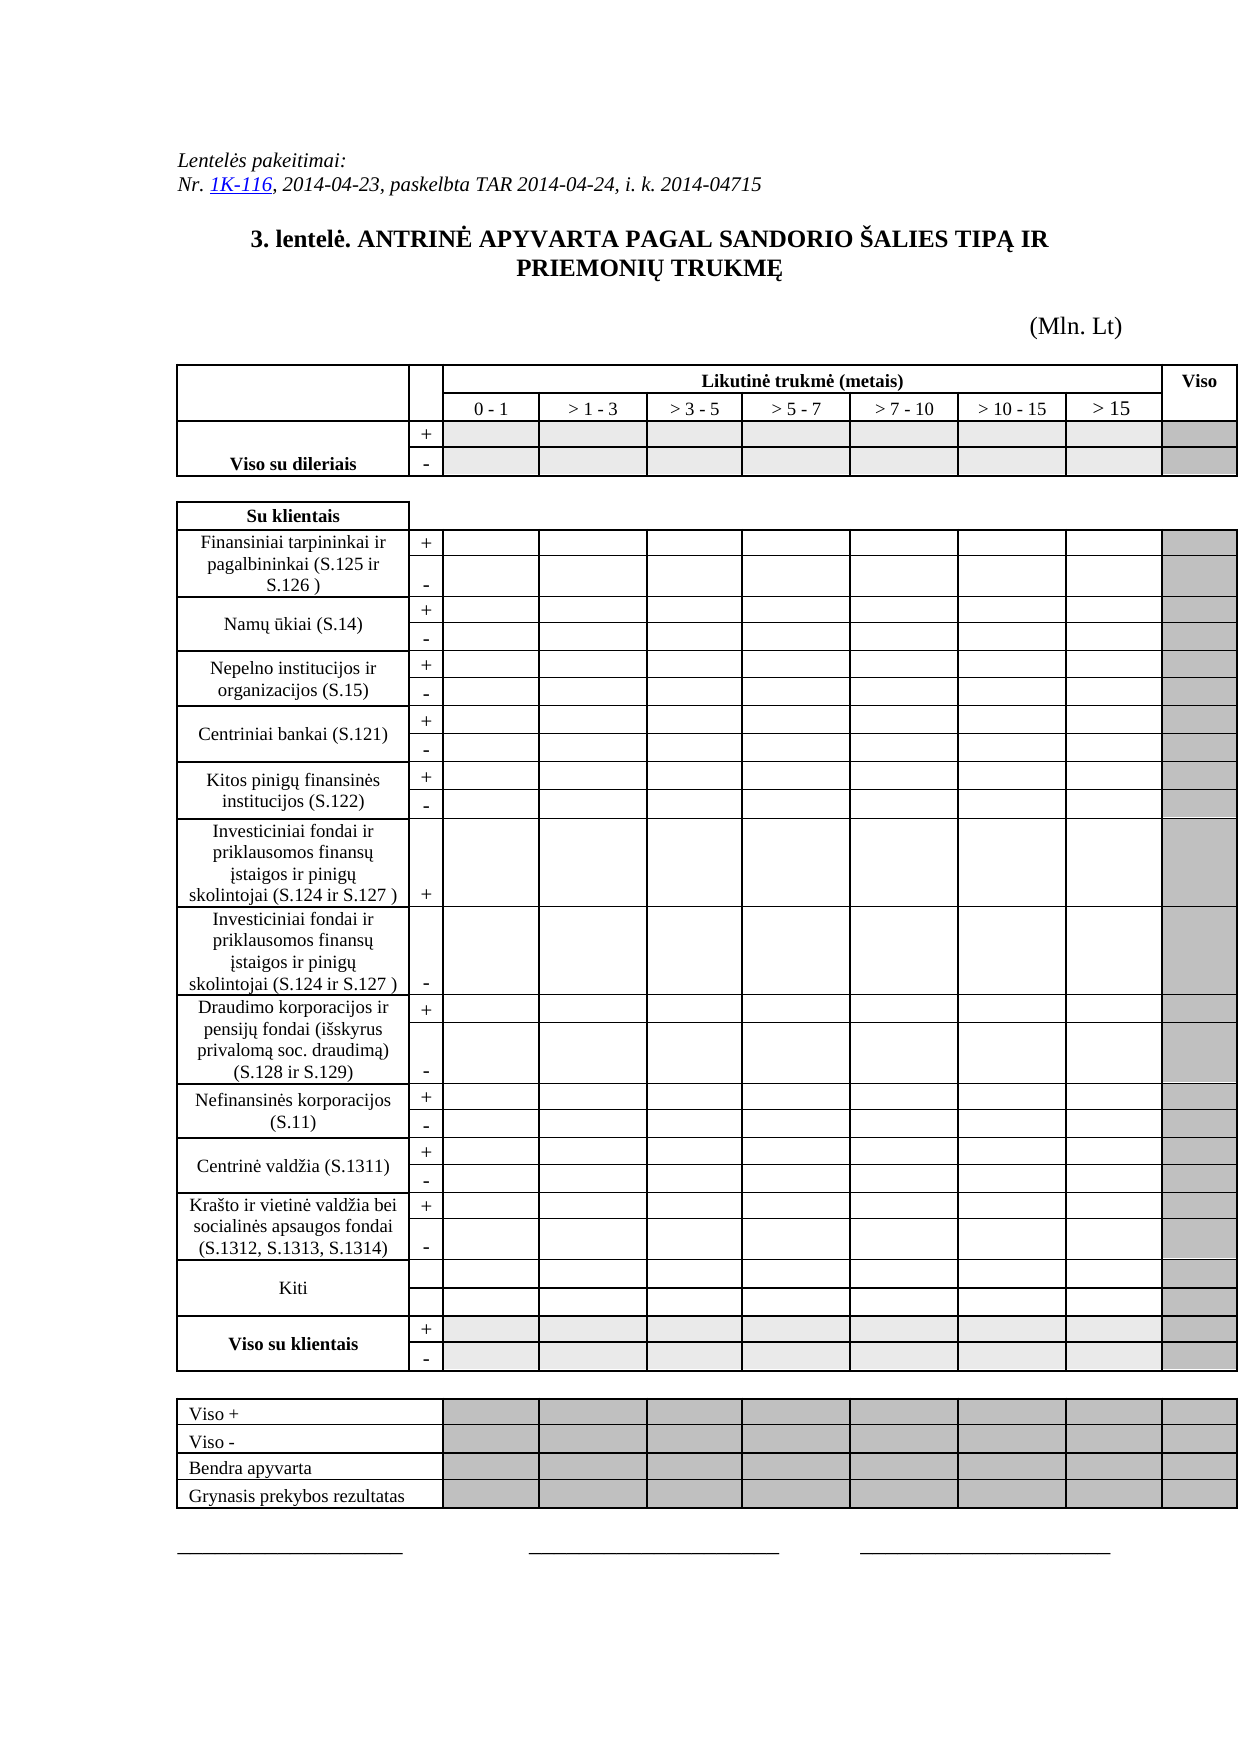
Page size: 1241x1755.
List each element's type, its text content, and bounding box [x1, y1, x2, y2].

table_cell [959, 422, 1065, 446]
table_cell [540, 448, 646, 474]
table_cell [743, 678, 849, 705]
table_cell [648, 790, 741, 817]
table_cell [743, 762, 849, 789]
table_cell [1067, 422, 1161, 446]
table_cell [409, 477, 443, 501]
table_cell [959, 1400, 1065, 1424]
table_cell [959, 819, 1065, 906]
table_cell [743, 1084, 849, 1109]
table_cell [1163, 651, 1236, 677]
table_cell [959, 1480, 1065, 1507]
table_cell [743, 1219, 849, 1258]
table_cell [851, 678, 957, 705]
table_cell [1067, 1454, 1161, 1479]
table_cell [743, 623, 849, 650]
table_cell - [410, 1023, 442, 1082]
table_cell [540, 651, 646, 677]
table_cell [743, 1454, 849, 1479]
table_cell [540, 706, 646, 733]
table_cell Grynasis prekybos rezultatas [178, 1480, 442, 1507]
table_cell [444, 1084, 538, 1109]
table_cell [1067, 1260, 1161, 1287]
table_cell [959, 623, 1065, 650]
table_cell [1163, 623, 1236, 650]
table_cell [648, 1260, 741, 1287]
table_cell [648, 531, 741, 555]
table_cell [444, 1317, 538, 1341]
table_cell [851, 623, 957, 650]
table_cell [851, 734, 957, 761]
table_cell Krašto ir vietinė valdžia bei socialinės apsaugos fondai (S.1312, S.1313, S.1314) [178, 1194, 408, 1258]
table_cell [743, 597, 849, 622]
table_cell [540, 1454, 646, 1479]
table_cell [648, 1193, 741, 1218]
text Nr. 1K-116, 2014-04-23, paskelbta TAR 2014-04-24, i. k. 2014-04715 [177, 172, 1122, 196]
table_cell [648, 734, 741, 761]
table_cell [1162, 477, 1237, 501]
table_cell [743, 556, 849, 596]
table_cell - [410, 448, 442, 474]
table_cell [742, 501, 850, 529]
table_cell [743, 734, 849, 761]
table_header [1066, 340, 1162, 363]
table_cell [959, 651, 1065, 677]
table_cell [444, 907, 538, 994]
table_cell Viso su dileriais [178, 422, 408, 474]
table_cell [742, 477, 850, 501]
table_cell [444, 1289, 538, 1315]
table_cell [648, 1165, 741, 1192]
table_cell [1067, 1110, 1161, 1137]
table_cell [444, 448, 538, 474]
table_cell [647, 501, 742, 529]
table_cell - [410, 907, 442, 994]
table_cell [443, 1372, 539, 1398]
table_cell [648, 651, 741, 677]
table_cell [1067, 1317, 1161, 1341]
table_cell + [410, 819, 442, 906]
table_cell [1163, 1454, 1236, 1479]
table_cell > 7 - 10 [851, 394, 957, 420]
table_cell [959, 556, 1065, 596]
table_cell Investiciniai fondai ir priklausomos finansų įstaigos ir pinigų skolintojai (S.124 ir S.127 ) [178, 820, 408, 906]
table_cell [851, 1343, 957, 1369]
table_cell [444, 995, 538, 1022]
table_header [742, 340, 850, 363]
table_cell - [410, 1343, 442, 1369]
text Lentelės pakeitimai: [177, 148, 1122, 172]
table_cell [851, 1454, 957, 1479]
table_cell [540, 422, 646, 446]
table_cell [1163, 790, 1236, 817]
table_cell [1163, 1343, 1236, 1369]
table_cell [959, 1165, 1065, 1192]
table_cell + [410, 597, 442, 622]
table_cell [743, 1480, 849, 1507]
table_cell [743, 1138, 849, 1164]
table_cell Kiti [178, 1261, 408, 1315]
table_cell [743, 1260, 849, 1287]
table_cell [743, 706, 849, 733]
table_cell [444, 651, 538, 677]
table_cell [1067, 1425, 1161, 1452]
table_cell [444, 734, 538, 761]
table_cell [444, 1480, 538, 1507]
table_cell [1067, 762, 1161, 789]
table_cell > 5 - 7 [743, 394, 849, 420]
table_cell Nefinansinės korporacijos (S.11) [178, 1085, 408, 1137]
table_cell [444, 1193, 538, 1218]
table_cell - [410, 623, 442, 650]
table_cell [1163, 762, 1236, 789]
table_header [1162, 340, 1237, 363]
table_cell - [410, 556, 442, 596]
table_cell [648, 448, 741, 474]
table_cell [1163, 422, 1236, 446]
table_cell [1067, 1023, 1161, 1082]
table_cell [1163, 1165, 1236, 1192]
table_cell [1163, 1023, 1236, 1082]
table_cell [1067, 1289, 1161, 1315]
table_cell Centriniai bankai (S.121) [178, 707, 408, 761]
table_header [958, 340, 1066, 363]
table_cell [648, 556, 741, 596]
table_cell [1163, 1317, 1236, 1341]
table_cell [409, 1400, 442, 1424]
table_cell [540, 1219, 646, 1258]
table_cell [540, 1260, 646, 1287]
table_cell [743, 1023, 849, 1082]
table_cell [850, 501, 958, 529]
table_cell Viso [1163, 366, 1236, 392]
table_cell [1163, 706, 1236, 733]
table_cell [743, 1343, 849, 1369]
table_cell [1067, 819, 1161, 906]
table_cell [851, 1400, 957, 1424]
table_cell [851, 597, 957, 622]
table_header [443, 340, 539, 363]
table_cell Investiciniai fondai ir priklausomos finansų įstaigos ir pinigų skolintojai (S.124 ir S.127 ) [178, 908, 408, 994]
table_header [177, 340, 409, 363]
table_cell [959, 995, 1065, 1022]
table_cell [1067, 790, 1161, 817]
table_cell [1067, 734, 1161, 761]
table_cell [540, 597, 646, 622]
table_cell [444, 422, 538, 446]
table_cell [959, 1110, 1065, 1137]
table_cell [851, 995, 957, 1022]
table_cell [958, 1372, 1066, 1398]
table_cell [742, 1372, 850, 1398]
table_cell [1163, 448, 1236, 474]
table_cell [1067, 907, 1161, 994]
table_cell [540, 1289, 646, 1315]
table_cell [648, 1454, 741, 1479]
table_cell Finansiniai tarpininkai ir pagalbininkai (S.125 ir S.126 ) [178, 531, 408, 596]
table_cell [851, 1260, 957, 1287]
table_cell [540, 790, 646, 817]
table_cell [1067, 556, 1161, 596]
table_cell [1067, 1084, 1161, 1109]
table_cell [1162, 1372, 1237, 1398]
table_cell [851, 819, 957, 906]
table_cell [1067, 448, 1161, 474]
table_cell [850, 1372, 958, 1398]
table_cell [648, 907, 741, 994]
table_cell [851, 1480, 957, 1507]
table_cell [540, 1110, 646, 1137]
table_cell > 1 - 3 [540, 394, 646, 420]
table_cell [743, 531, 849, 555]
table_cell + [410, 1317, 442, 1341]
table_cell [743, 1425, 849, 1452]
table_cell [1163, 392, 1236, 420]
table_cell [444, 706, 538, 733]
table_cell [540, 1400, 646, 1424]
table_cell [851, 448, 957, 474]
table_cell + [410, 762, 442, 789]
table_cell [851, 1193, 957, 1218]
table_cell + [410, 422, 442, 446]
table_cell [444, 1165, 538, 1192]
table_cell [540, 1425, 646, 1452]
table_cell [444, 1260, 538, 1287]
table_cell [1067, 1138, 1161, 1164]
table_cell [743, 448, 849, 474]
table_cell [177, 1372, 409, 1398]
table_cell [959, 678, 1065, 705]
table_cell [1163, 1219, 1236, 1258]
table_cell [1163, 556, 1236, 596]
table_cell [851, 1138, 957, 1164]
table_cell [647, 477, 742, 501]
table_cell [540, 1480, 646, 1507]
table_cell [1163, 1480, 1236, 1507]
table_cell - [410, 734, 442, 761]
table_cell [648, 678, 741, 705]
table_cell [648, 623, 741, 650]
table_cell [959, 790, 1065, 817]
table_cell [409, 1454, 442, 1479]
table_cell [959, 1317, 1065, 1341]
table_cell [959, 1084, 1065, 1109]
table_cell [444, 1454, 538, 1479]
table_cell [1163, 995, 1236, 1022]
table_cell [444, 1343, 538, 1369]
table_cell [851, 1023, 957, 1082]
table_cell + [410, 995, 442, 1022]
table_cell [959, 907, 1065, 994]
text 3. lentelė. ANTRINĖ APYVARTA PAGAL SANDORIO ŠALIES TIPĄ IR PRIEMONIŲ TRUKMĘ [177, 224, 1122, 282]
table_cell 0 - 1 [444, 394, 538, 420]
table_cell [959, 1454, 1065, 1479]
table_cell [409, 1425, 442, 1452]
table_cell [959, 531, 1065, 555]
table_cell [1163, 678, 1236, 705]
table_cell [540, 907, 646, 994]
table_cell [178, 366, 408, 392]
table_cell + [410, 1193, 442, 1218]
table_cell [444, 1138, 538, 1164]
table_cell [1067, 597, 1161, 622]
table_header [647, 340, 742, 363]
table_cell [410, 501, 443, 529]
table_cell [851, 1425, 957, 1452]
table_cell [648, 1343, 741, 1369]
table_cell [1067, 706, 1161, 733]
table_cell [1067, 1193, 1161, 1218]
table_cell [444, 1023, 538, 1082]
table_cell [540, 556, 646, 596]
table_cell [959, 1219, 1065, 1258]
table_cell [743, 1193, 849, 1218]
table_cell + [410, 1084, 442, 1109]
table_cell [959, 1425, 1065, 1452]
table_cell [444, 556, 538, 596]
table_cell [743, 1400, 849, 1424]
table_cell [959, 448, 1065, 474]
table_cell [540, 819, 646, 906]
table_cell [743, 790, 849, 817]
table_cell Su klientais [178, 503, 408, 529]
table_cell [850, 477, 958, 501]
table_cell [851, 1289, 957, 1315]
table_cell [959, 1260, 1065, 1287]
table_cell - [410, 790, 442, 817]
text (Mln. Lt) [177, 311, 1122, 339]
table_cell Draudimo korporacijos ir pensijų fondai (išskyrus privalomą soc. draudimą) (S.128 ir S.129) [178, 996, 408, 1082]
table_cell + [410, 1138, 442, 1164]
table_cell [540, 995, 646, 1022]
table_cell [444, 1110, 538, 1137]
table_cell [958, 477, 1066, 501]
table_cell [539, 501, 647, 529]
table_cell [959, 1343, 1065, 1369]
table_cell [743, 1317, 849, 1341]
table_cell > 15 [1067, 394, 1161, 420]
table_cell Nepelno institucijos ir organizacijos (S.15) [178, 652, 408, 705]
table_cell [1066, 477, 1162, 501]
table_cell [444, 623, 538, 650]
table_cell [743, 1110, 849, 1137]
table_cell [648, 1317, 741, 1341]
table_cell [959, 706, 1065, 733]
table_cell [851, 1165, 957, 1192]
table_cell > 3 - 5 [648, 394, 741, 420]
table_cell [851, 651, 957, 677]
table_cell [648, 819, 741, 906]
table_cell [851, 1110, 957, 1137]
table_cell [959, 1138, 1065, 1164]
table_cell + [410, 531, 442, 555]
table_cell [540, 1165, 646, 1192]
table_cell [1163, 1400, 1236, 1424]
table_cell [959, 762, 1065, 789]
table_cell Namų ūkiai (S.14) [178, 598, 408, 650]
table_cell [410, 1289, 442, 1315]
table_cell [540, 762, 646, 789]
text __________________ ____________________ ____________________ [177, 1528, 1122, 1557]
table_cell [648, 1219, 741, 1258]
table_cell [648, 1425, 741, 1452]
table_cell [444, 790, 538, 817]
table_cell [1067, 1343, 1161, 1369]
table_cell [1163, 597, 1236, 622]
table_cell [1067, 1165, 1161, 1192]
table_cell + [410, 706, 442, 733]
table_cell [959, 1193, 1065, 1218]
table_cell [647, 1372, 742, 1398]
table_cell [1067, 678, 1161, 705]
table_cell [444, 531, 538, 555]
table_cell [1163, 734, 1236, 761]
table_cell [851, 1317, 957, 1341]
table_cell [444, 762, 538, 789]
table_cell [743, 422, 849, 446]
table_cell [648, 1480, 741, 1507]
table_cell [410, 1260, 442, 1287]
table_cell [1163, 1084, 1236, 1109]
table_cell [743, 819, 849, 906]
table_header [409, 340, 443, 363]
table_cell [540, 531, 646, 555]
table_cell [959, 734, 1065, 761]
table_cell [444, 1219, 538, 1258]
table_header [850, 340, 958, 363]
table_header [539, 340, 647, 363]
table_cell [1067, 531, 1161, 555]
table_cell [1162, 501, 1237, 529]
table_cell [540, 734, 646, 761]
table_cell [1067, 651, 1161, 677]
table_cell [648, 1084, 741, 1109]
table_cell [1163, 1193, 1236, 1218]
table_cell [540, 1023, 646, 1082]
table_cell [743, 995, 849, 1022]
table_cell [1067, 1400, 1161, 1424]
table_cell [540, 678, 646, 705]
table_cell Viso + [178, 1400, 409, 1424]
table_cell [444, 1400, 538, 1424]
table_cell > 10 - 15 [959, 394, 1065, 420]
table_cell [1066, 1372, 1162, 1398]
table_cell [1163, 1110, 1236, 1137]
table_cell [1163, 907, 1236, 994]
table_cell [540, 1084, 646, 1109]
table_cell [1067, 995, 1161, 1022]
table_cell [851, 706, 957, 733]
table_cell [1163, 1138, 1236, 1164]
table_cell [1163, 1289, 1236, 1315]
table_cell + [410, 651, 442, 677]
table_cell [410, 392, 442, 420]
table_cell [540, 1317, 646, 1341]
table_cell [1163, 1260, 1236, 1287]
table_cell [1163, 819, 1236, 906]
table_cell [444, 1425, 538, 1452]
table_cell [648, 762, 741, 789]
table_cell [851, 556, 957, 596]
table_cell [540, 1138, 646, 1164]
table_cell [648, 706, 741, 733]
table_cell [444, 678, 538, 705]
table_cell [443, 501, 539, 529]
table_cell [648, 1400, 741, 1424]
table_cell [443, 477, 539, 501]
table_cell [540, 1193, 646, 1218]
table_cell [743, 907, 849, 994]
table_cell [648, 1138, 741, 1164]
table_cell - [410, 678, 442, 705]
table_cell Viso - [178, 1425, 409, 1452]
table_cell Bendra apyvarta [178, 1454, 409, 1479]
table_cell [959, 1289, 1065, 1315]
table_cell [743, 651, 849, 677]
table_cell [540, 1343, 646, 1369]
table_cell [410, 366, 442, 392]
table_cell [444, 597, 538, 622]
table_cell [1067, 1219, 1161, 1258]
table_cell [851, 1084, 957, 1109]
table_cell [540, 623, 646, 650]
table_cell [444, 819, 538, 906]
table_cell Viso su klientais [178, 1317, 408, 1369]
table_cell - [410, 1110, 442, 1137]
table_cell - [410, 1219, 442, 1258]
table_cell [851, 907, 957, 994]
table_cell [539, 477, 647, 501]
table_cell [959, 1023, 1065, 1082]
table_cell [648, 1110, 741, 1137]
table_cell [1163, 531, 1236, 555]
table_cell Centrinė valdžia (S.1311) [178, 1139, 408, 1192]
table_cell Likutinė trukmė (metais) [444, 366, 1161, 392]
table_cell [648, 1023, 741, 1082]
table_cell [539, 1372, 647, 1398]
table_cell [743, 1289, 849, 1315]
table_cell Kitos pinigų finansinės institucijos (S.122) [178, 763, 408, 817]
table_cell [1067, 623, 1161, 650]
table_cell [1066, 501, 1162, 529]
table_cell [743, 1165, 849, 1192]
table_cell [851, 531, 957, 555]
table_cell [1067, 1480, 1161, 1507]
table_cell - [410, 1165, 442, 1192]
table_cell [851, 762, 957, 789]
table_cell [851, 422, 957, 446]
table_cell [958, 501, 1066, 529]
table_cell [1163, 1425, 1236, 1452]
table_cell [648, 995, 741, 1022]
table_cell [178, 392, 408, 420]
table_cell [177, 477, 409, 501]
table_cell [959, 597, 1065, 622]
table_cell [851, 790, 957, 817]
table_cell [851, 1219, 957, 1258]
table_cell [648, 597, 741, 622]
table_cell [409, 1372, 443, 1398]
table_cell [648, 422, 741, 446]
table_cell [648, 1289, 741, 1315]
